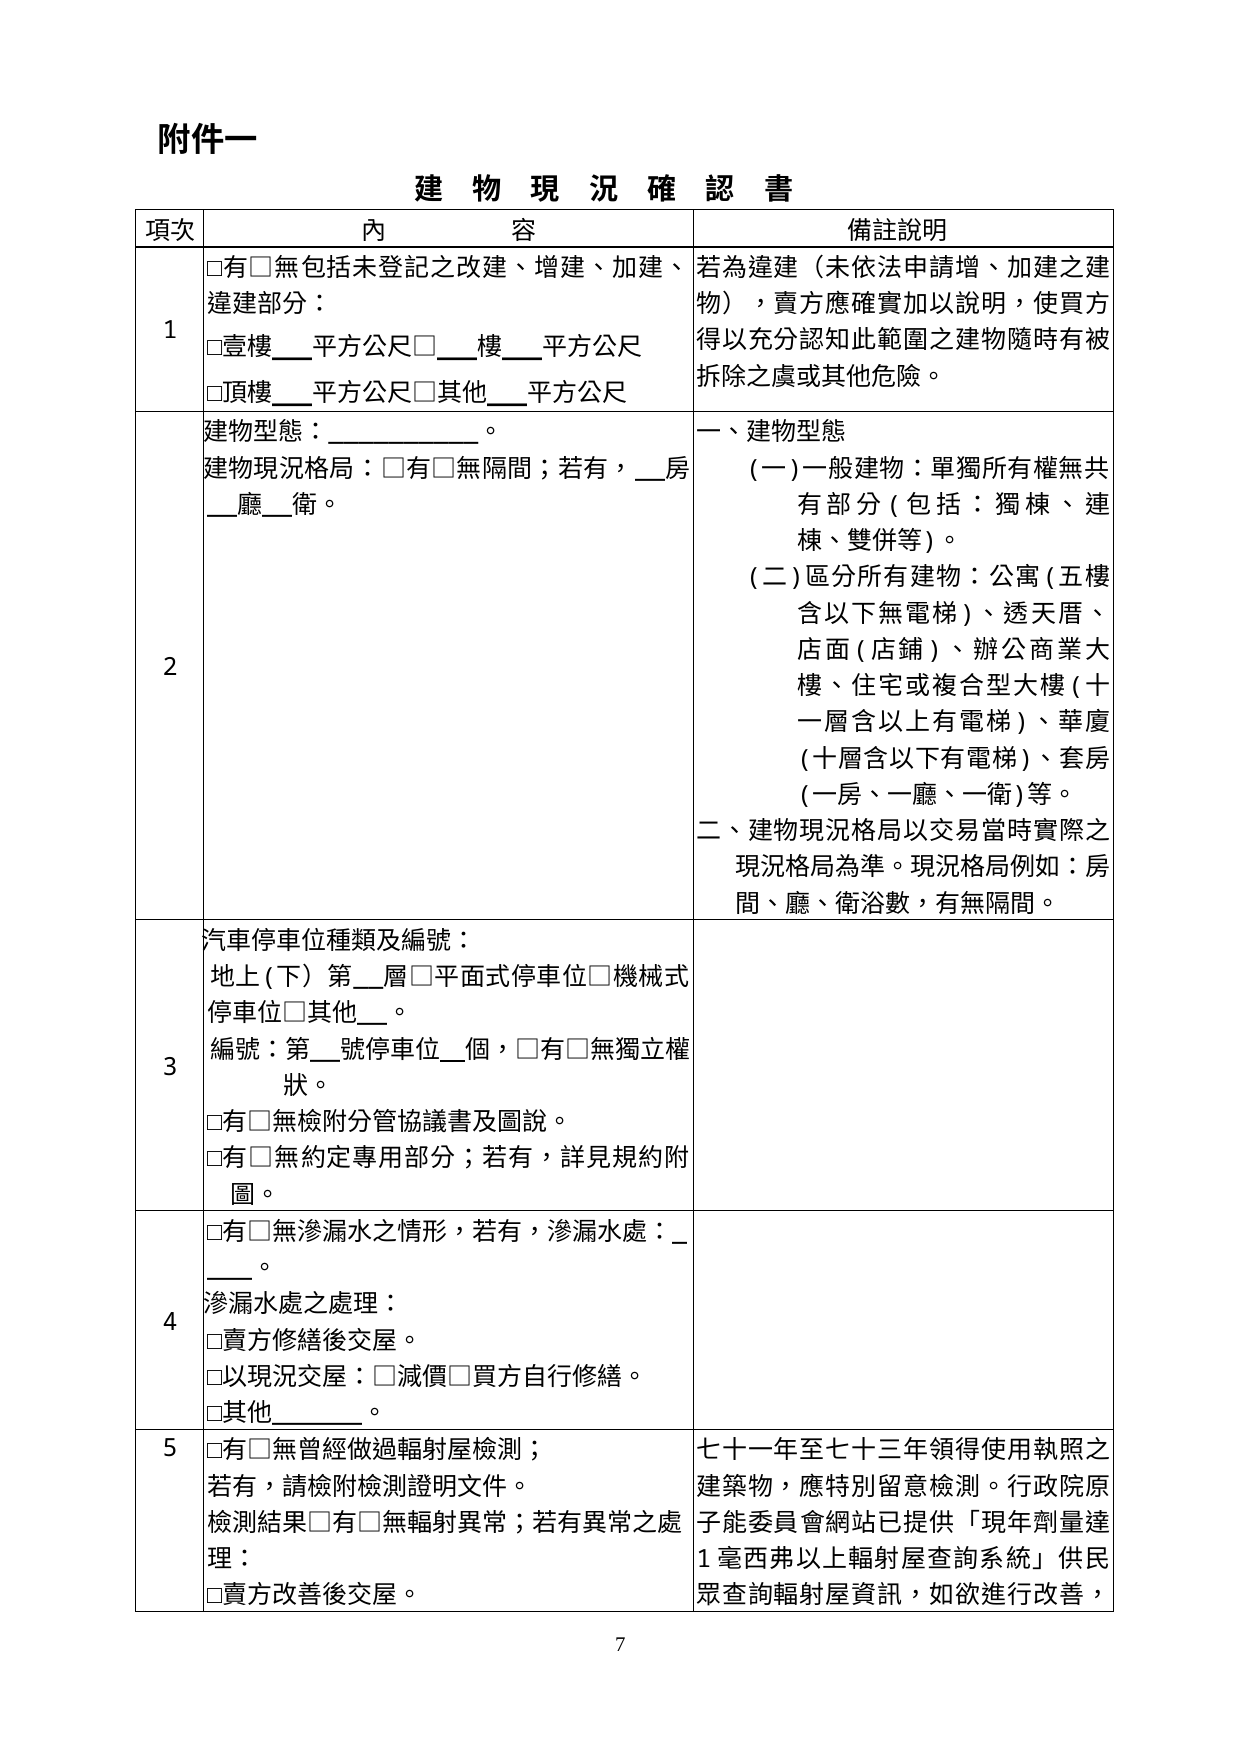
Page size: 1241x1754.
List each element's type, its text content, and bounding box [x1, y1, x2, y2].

table_cell □有□無滲漏水之情形，若有，滲漏水處：____。 滲漏水處之處理： □賣方修繕後交屋。 □以現況交屋：□減價□買方自行修繕。 □其他______。 [204, 1211, 693, 1429]
table_cell 1 [136, 248, 203, 411]
table_cell 一、建物型態 (一)一般建物：單獨所有權無共有部分(包括：獨棟、連棟、雙併等)。 (二)區分所有建物：公寓(五樓含以下無電梯)、透天厝、店面(店鋪)、辦公商業大樓、住宅或複合型大樓(十一層含以上有電梯)、華廈(十層含以下有電梯)、套房(一房、一廳、一衛)等。 二、建物現況格局以交易當時實際之現況格局為準。現況格局例如：房間、廳、衛浴數，有無隔間。 [694, 412, 1113, 919]
table_cell 5 [136, 1430, 203, 1611]
table_header 項次 [136, 210, 203, 246]
table_cell 七十一年至七十三年領得使用執照之建築物，應特別留意檢測。行政院原子能委員會網站已提供「現年劑量達1毫西弗以上輻射屋查詢系統」供民眾查詢輻射屋資訊，如欲進行改善， [694, 1430, 1113, 1611]
table_header 備註說明 [694, 210, 1113, 246]
table_cell 若為違建（未依法申請增、加建之建物），賣方應確實加以說明，使買方得以充分認知此範圍之建物隨時有被拆除之虞或其他危險。 [694, 248, 1113, 411]
table_cell 建物型態：__________。 建物現況格局：□有□無隔間；若有，__房__廳__衛。 [204, 412, 693, 919]
table_cell 3 [136, 920, 203, 1210]
table_cell 汽車停車位種類及編號： 地上(下）第__層□平面式停車位□機械式停車位□其他__。 編號：第__號停車位 個，□有□無獨立權狀。 □有□無檢附分管協議書及圖說。 □有□無約定專用部分；若有，詳見規約附圖。 [204, 920, 693, 1210]
text 建 物 現 況 確 認 書 [136, 161, 1104, 209]
table_cell 4 [136, 1211, 203, 1429]
text 附件一 [136, 113, 1104, 161]
table_cell □有□無曾經做過輻射屋檢測； 若有，請檢附檢測證明文件。 檢測結果□有□無輻射異常；若有異常之處理： □賣方改善後交屋。 [204, 1430, 693, 1611]
table_cell □有□無包括未登記之改建、增建、加建、違建部分： □壹樓__平方公尺□__樓__平方公尺 □頂樓__平方公尺□其他__平方公尺 [204, 248, 693, 411]
table_cell [694, 920, 1113, 1210]
table_cell 2 [136, 412, 203, 919]
table_header 內 容 [204, 210, 693, 246]
table_cell [694, 1211, 1113, 1429]
